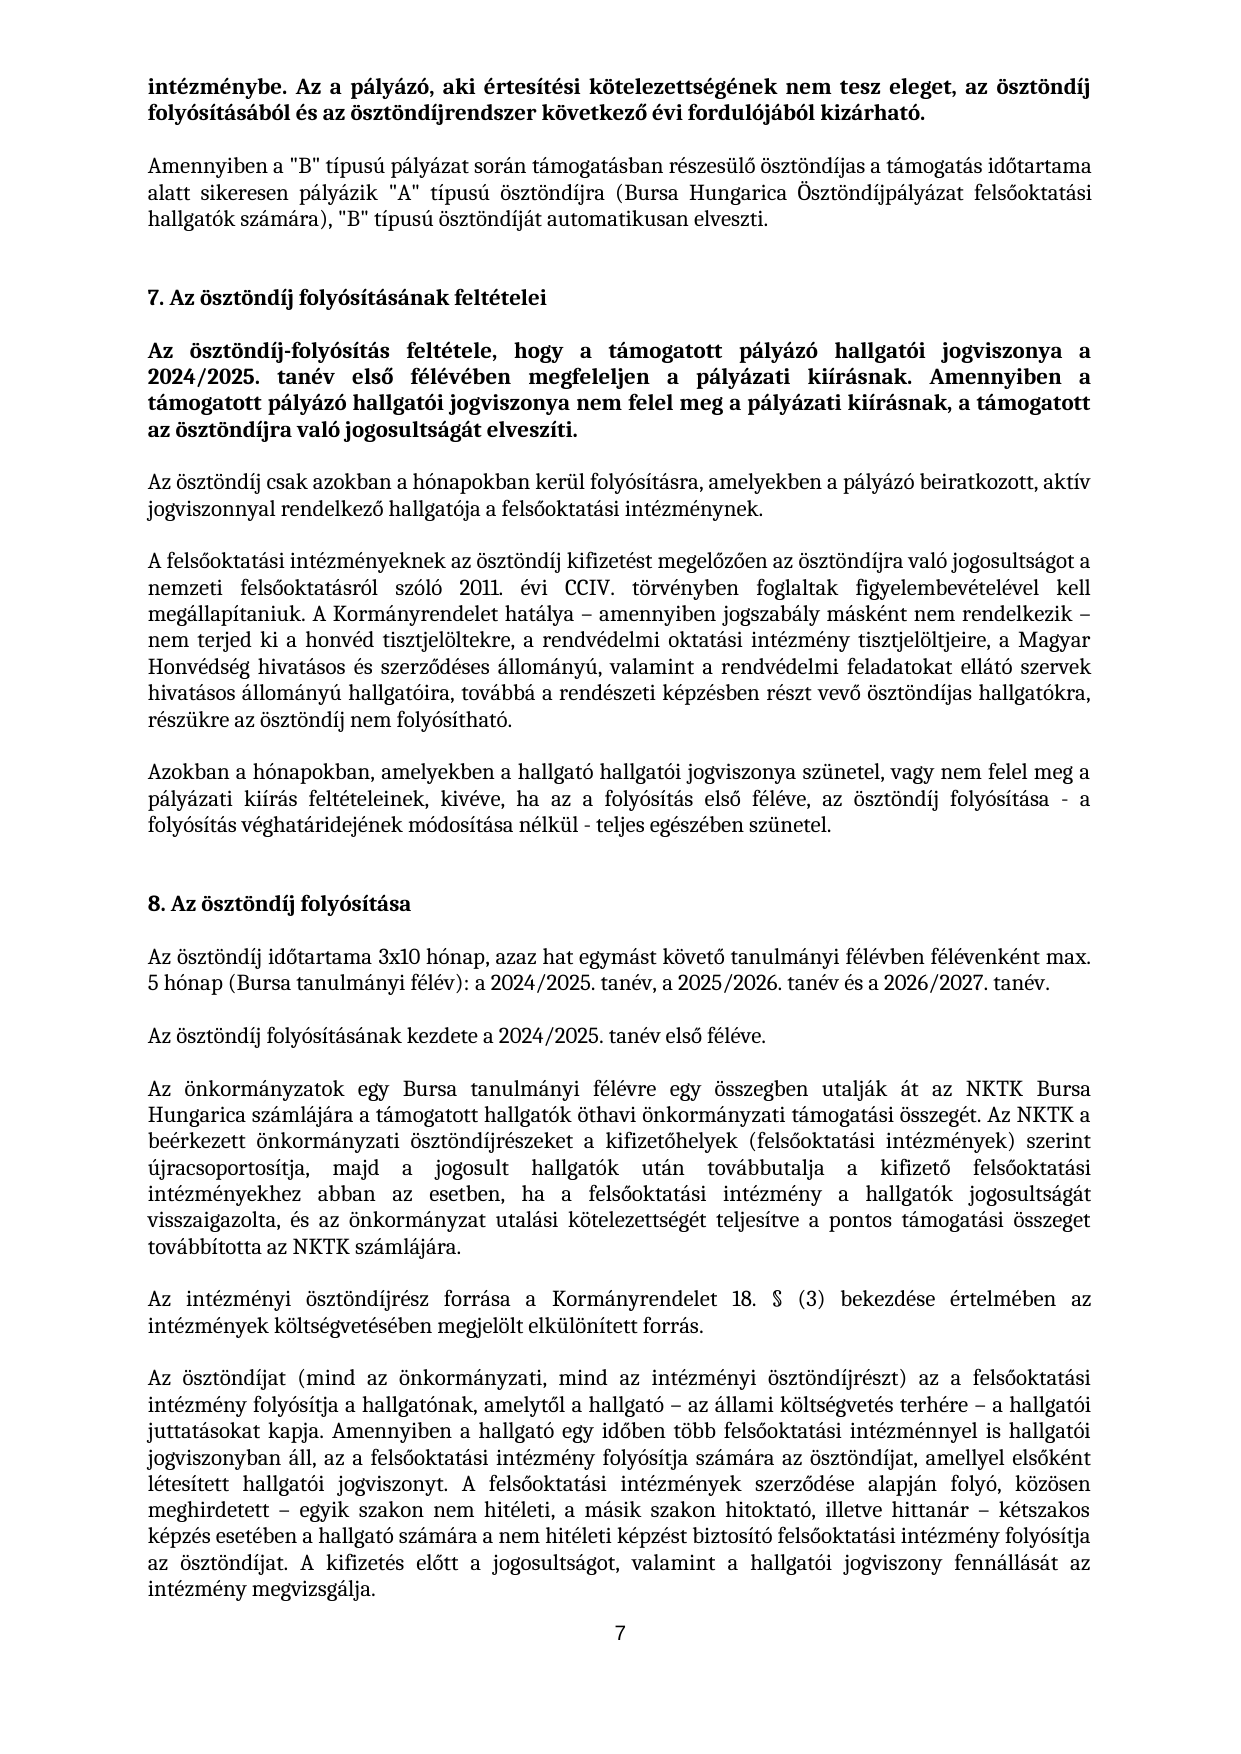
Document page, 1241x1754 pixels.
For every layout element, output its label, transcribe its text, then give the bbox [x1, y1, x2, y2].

text Amennyiben a "B" típusú pályázat során támogatásban részesülő ösztöndíjas a támogatás időtartama alatt sikeresen pályázik "A" típusú ösztöndíjra (Bursa Hungarica Ösztöndíjpályázat felsőoktatási hallgatók számára), "B" típusú ösztöndíját automatikusan elveszti. [148, 153, 1092, 232]
text Az ösztöndíj időtartama 3x10 hónap, azaz hat egymást követő tanulmányi félévben félévenként max. 5 hónap (Bursa tanulmányi félév): a 2024/2025. tanév, a 2025/2026. tanév és a 2026/2027. tanév. [148, 943, 1092, 996]
text 7. Az ösztöndíj folyósításának feltételei [148, 285, 1092, 311]
text Az ösztöndíj-folyósítás feltétele, hogy a támogatott pályázó hallgatói jogviszonya a 2024/2025. tanév első félévében megfeleljen a pályázati kiírásnak. Amennyiben a támogatott pályázó hallgatói jogviszonya nem felel meg a pályázati kiírásnak, a támogatott az ösztöndíjra való jogosultságát elveszíti. [148, 337, 1092, 443]
text Az ösztöndíjat (mind az önkormányzati, mind az intézményi ösztöndíjrészt) az a felsőoktatási intézmény folyósítja a hallgatónak, amelytől a hallgató – az állami költségvetés terhére – a hallgatói juttatásokat kapja. Amennyiben a hallgató egy időben több felsőoktatási intézménnyel is hallgatói jogviszonyban áll, az a felsőoktatási intézmény folyósítja számára az ösztöndíjat, amellyel elsőként létesített hallgatói jogviszonyt. A felsőoktatási intézmények szerződése alapján folyó, közösen meghirdetett – egyik szakon nem hitéleti, a másik szakon hitoktató, illetve hittanár – kétszakos képzés esetében a hallgató számára a nem hitéleti képzést biztosító felsőoktatási intézmény folyósítja az ösztöndíjat. A kifizetés előtt a jogosultságot, valamint a hallgatói jogviszony fennállását az intézmény megvizsgálja. [148, 1365, 1092, 1602]
text intézménybe. Az a pályázó, aki értesítési kötelezettségének nem tesz eleget, az ösztöndíj folyósításából és az ösztöndíjrendszer következő évi fordulójából kizárható. [148, 74, 1092, 127]
text A felsőoktatási intézményeknek az ösztöndíj kifizetést megelőzően az ösztöndíjra való jogosultságot a nemzeti felsőoktatásról szóló 2011. évi CCIV. törvényben foglaltak figyelembevételével kell megállapítaniuk. A Kormányrendelet hatálya – amennyiben jogszabály másként nem rendelkezik – nem terjed ki a honvéd tisztjelöltekre, a rendvédelmi oktatási intézmény tisztjelöltjeire, a Magyar Honvédség hivatásos és szerződéses állományú, valamint a rendvédelmi feladatokat ellátó szervek hivatásos állományú hallgatóira, továbbá a rendészeti képzésben részt vevő ösztöndíjas hallgatókra, részükre az ösztöndíj nem folyósítható. [148, 548, 1092, 733]
text Az ösztöndíj csak azokban a hónapokban kerül folyósításra, amelyekben a pályázó beiratkozott, aktív jogviszonnyal rendelkező hallgatója a felsőoktatási intézménynek. [148, 469, 1092, 522]
text Azokban a hónapokban, amelyekben a hallgató hallgatói jogviszonya szünetel, vagy nem felel meg a pályázati kiírás feltételeinek, kivéve, ha az a folyósítás első féléve, az ösztöndíj folyósítása - a folyósítás véghatáridejének módosítása nélkül - teljes egészében szünetel. [148, 759, 1092, 838]
text Az ösztöndíj folyósításának kezdete a 2024/2025. tanév első féléve. [148, 1023, 1092, 1049]
text Az intézményi ösztöndíjrész forrása a Kormányrendelet 18. § (3) bekezdése értelmében az intézmények költségvetésében megjelölt elkülönített forrás. [148, 1286, 1092, 1339]
text 8. Az ösztöndíj folyósítása [148, 891, 1092, 917]
text Az önkormányzatok egy Bursa tanulmányi félévre egy összegben utalják át az NKTK Bursa Hungarica számlájára a támogatott hallgatók öthavi önkormányzati támogatási összegét. Az NKTK a beérkezett önkormányzati ösztöndíjrészeket a kifizetőhelyek (felsőoktatási intézmények) szerint újracsoportosítja, majd a jogosult hallgatók után továbbutalja a kifizető felsőoktatási intézményekhez abban az esetben, ha a felsőoktatási intézmény a hallgatók jogosultságát visszaigazolta, és az önkormányzat utalási kötelezettségét teljesítve a pontos támogatási összeget továbbította az NKTK számlájára. [148, 1075, 1092, 1260]
